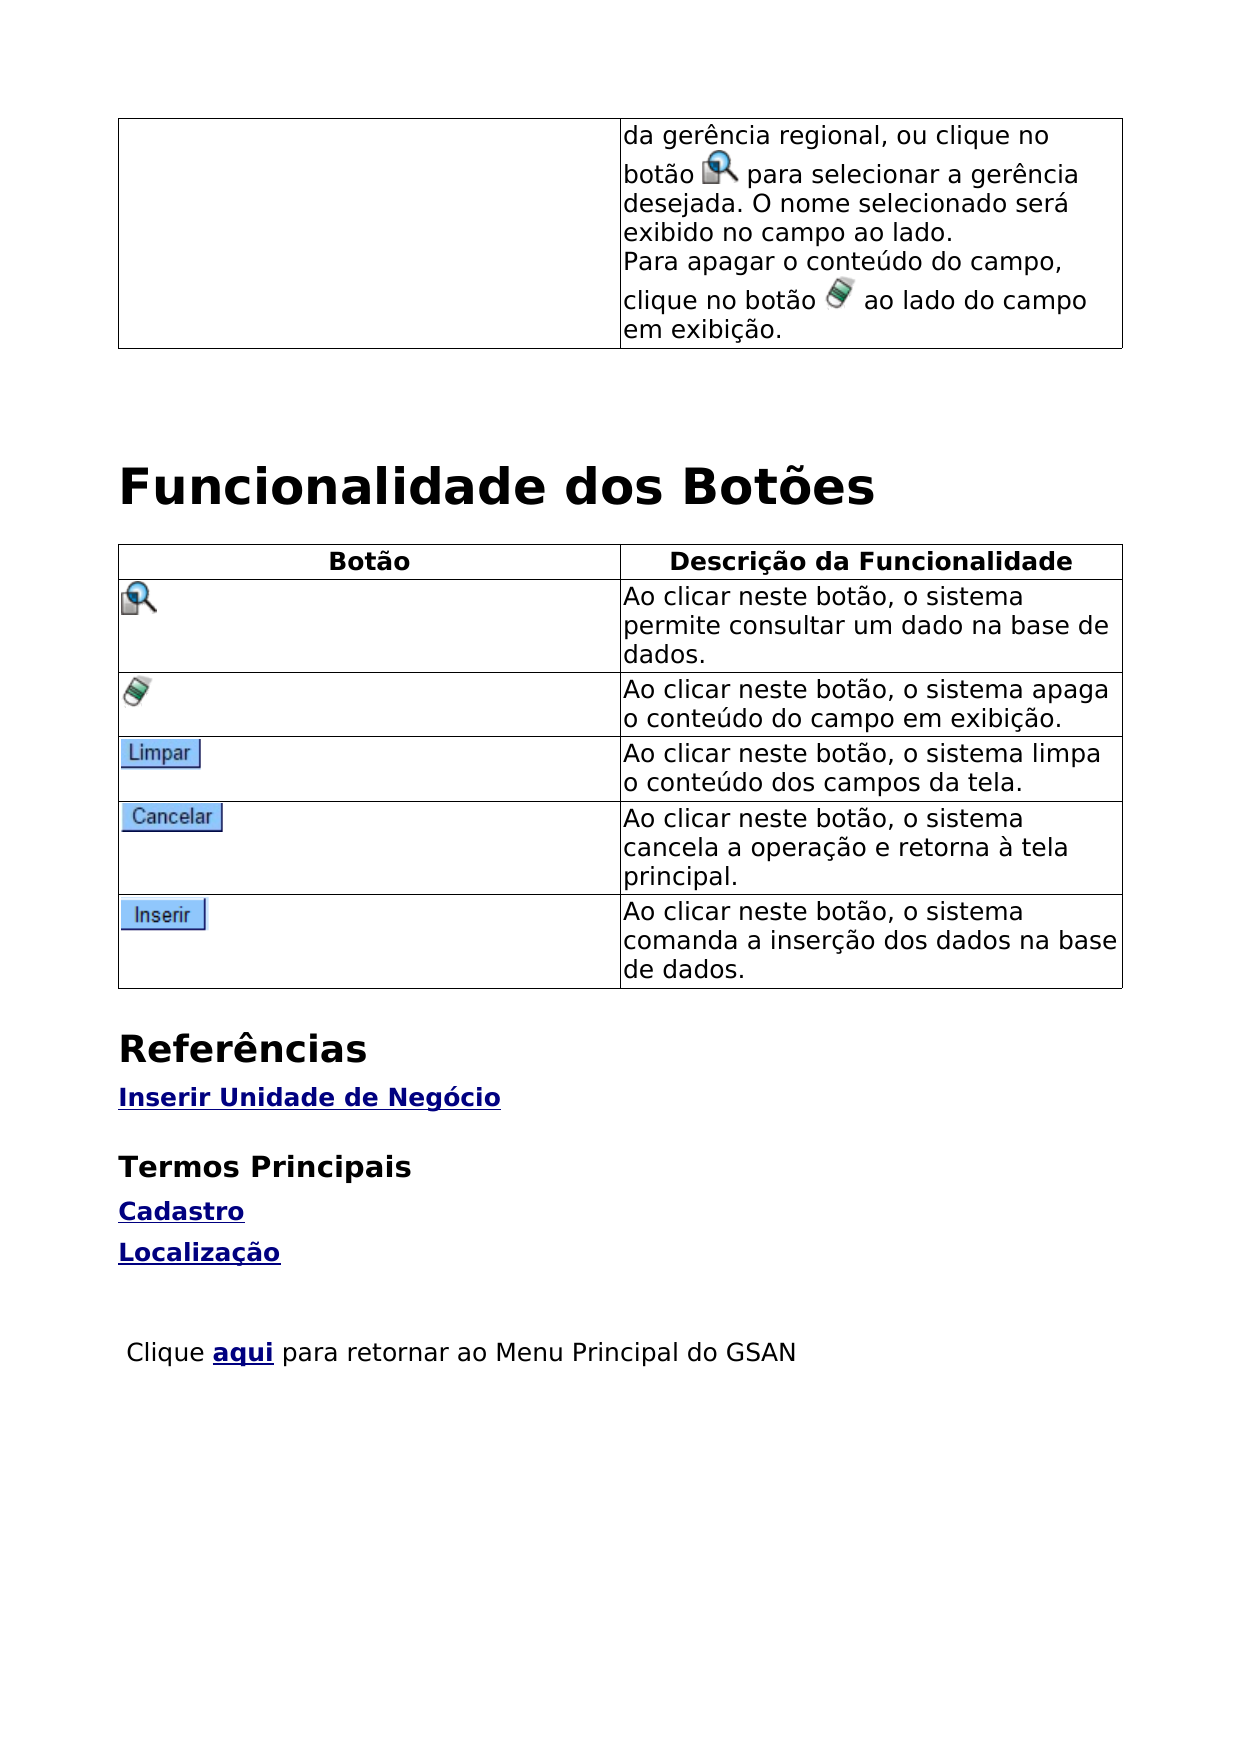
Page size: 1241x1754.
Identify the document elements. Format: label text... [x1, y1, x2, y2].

subtitle Referências [118, 1027, 1122, 1071]
text Inserir Unidade de Negócio [118, 1084, 1122, 1113]
picture [121, 897, 209, 932]
subtitle Funcionalidade dos Botões [118, 458, 1122, 516]
table_cell Ao clicar neste botão, o sistema permite consultar um dado na base de dados. [621, 580, 1122, 672]
table_cell [119, 802, 620, 894]
table_cell Ao clicar neste botão, o sistema limpa o conteúdo dos campos da tela. [621, 737, 1122, 801]
text Clique aqui para retornar ao Menu Principal do GSAN [118, 1280, 1122, 1368]
text Localização [118, 1238, 1122, 1268]
table_cell [119, 895, 620, 988]
picture [121, 803, 223, 832]
table_cell [119, 737, 620, 801]
table_cell [119, 673, 620, 736]
table_header Descrição da Funcionalidade [621, 545, 1122, 579]
picture [824, 276, 856, 310]
subtitle Termos Principais [118, 1150, 1122, 1184]
table_cell Ao clicar neste botão, o sistema cancela a operação e retorna à tela principal. [621, 802, 1122, 894]
table_cell da gerência regional, ou clique no botão para selecionar a gerência desejada. O nome selecionado será exibido no campo ao lado. Para apagar o conteúdo do campo, clique no botão ao lado do campo em exibição. [621, 119, 1122, 347]
picture [702, 150, 739, 184]
text Cadastro [118, 1197, 1122, 1226]
table_cell Ao clicar neste botão, o sistema comanda a inserção dos dados na base de dados. [621, 895, 1122, 988]
table_cell [119, 580, 620, 672]
picture [121, 675, 153, 708]
picture [121, 739, 201, 770]
table_cell Ao clicar neste botão, o sistema apaga o conteúdo do campo em exibição. [621, 673, 1122, 736]
table_cell [119, 119, 620, 347]
table_header Botão [119, 545, 620, 579]
picture [121, 581, 157, 615]
